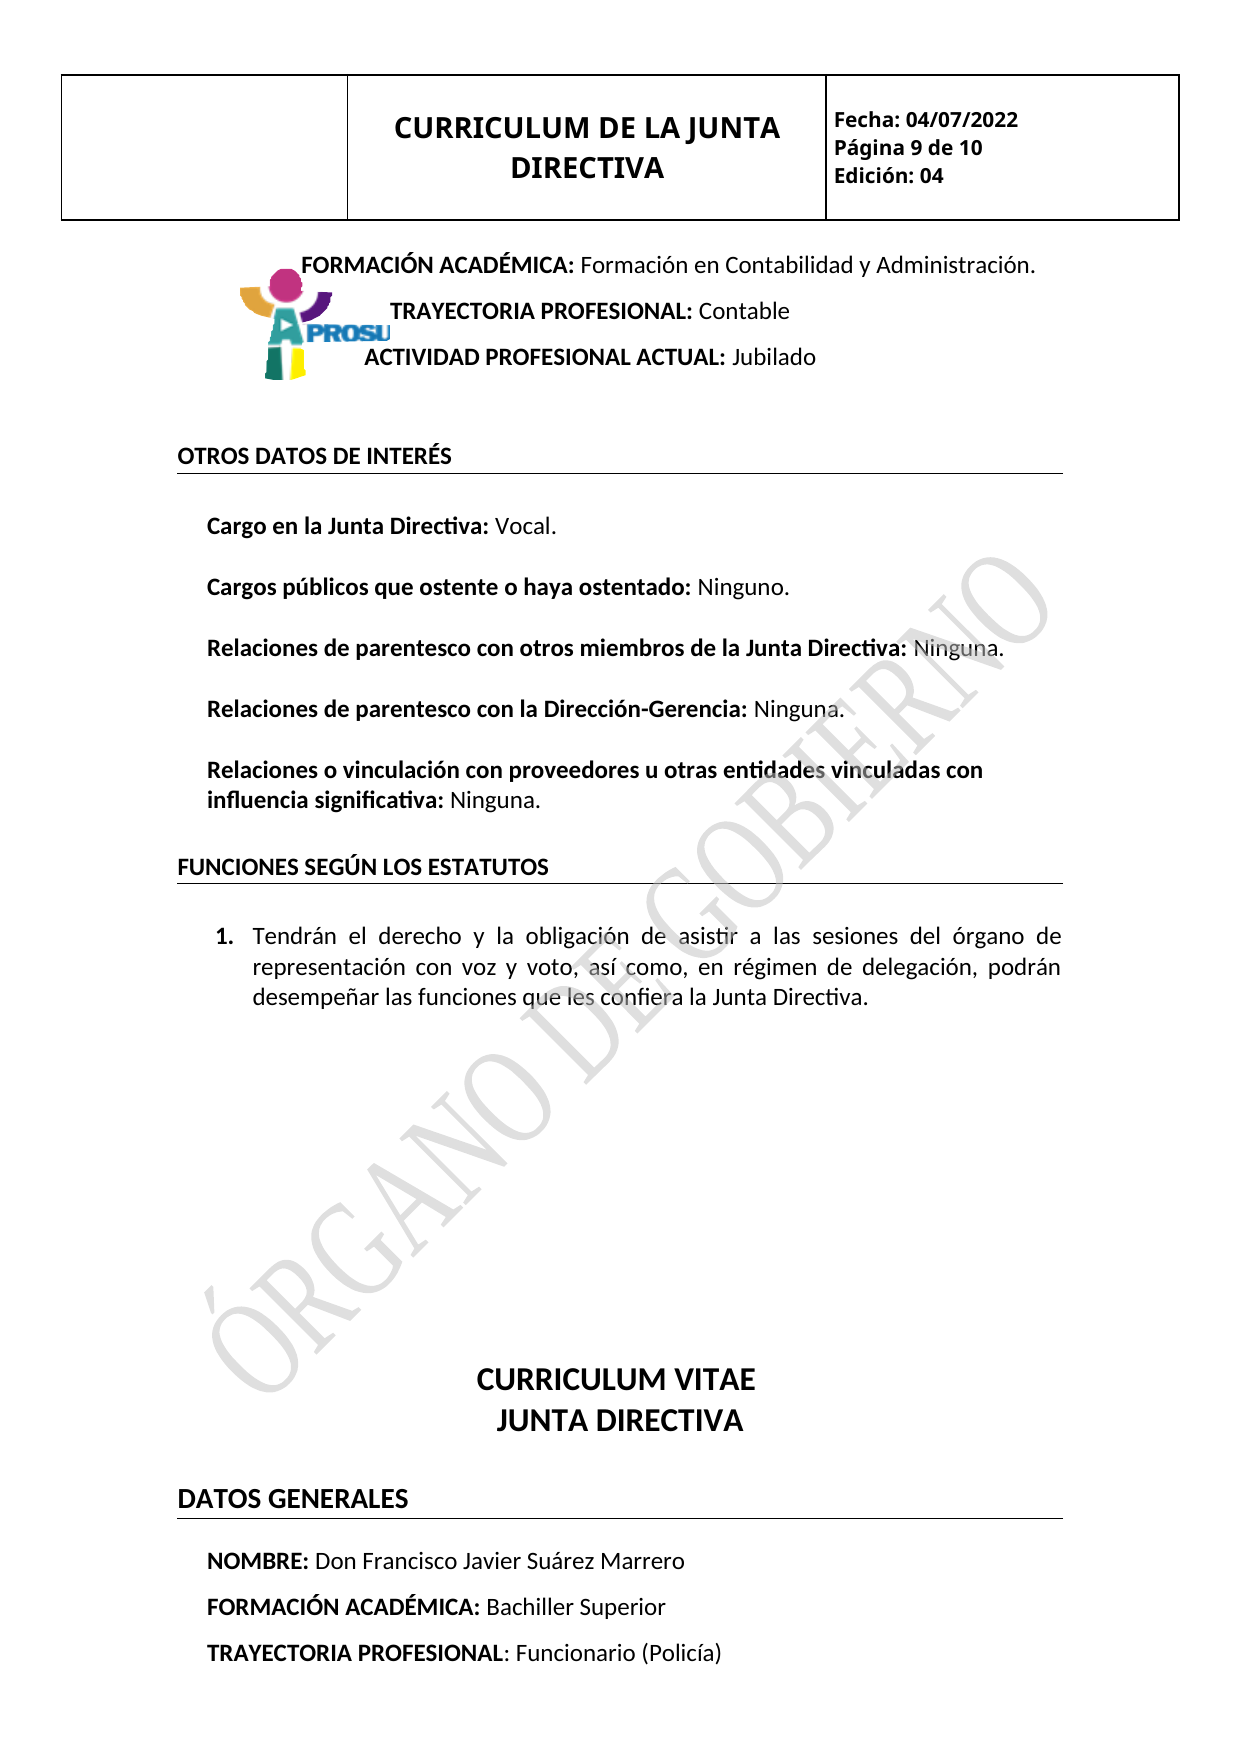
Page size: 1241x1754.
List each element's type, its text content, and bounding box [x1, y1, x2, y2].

text Relaciones de parentesco con otros miembros de la Junta Directiva: Ninguna. [207, 632, 928, 663]
text Relaciones de parentesco con otros miembros de la Junta Directiva: Ninguna. [971, 632, 1063, 663]
text [1022, 571, 1063, 602]
text Cargos públicos que ostente o haya ostentado: Ninguno. [207, 571, 965, 602]
text Relaciones de parentesco con la Dirección-Gerencia: Ninguna. [207, 693, 894, 724]
text TRAYECTORIA PROFESIONAL: Contable [305, 295, 1063, 326]
text TRAYECTORIA PROFESIONAL: Funcionario (Policía) [207, 1637, 1063, 1667]
list DATOS GENERALES [177, 1480, 1063, 1518]
text [900, 693, 1063, 724]
text [969, 571, 1033, 602]
text Relaciones o vinculación con proveedores u otras entidades vinculadas con influencia significativa: Ninguna. [207, 754, 850, 815]
list [706, 851, 775, 883]
text ACTIVIDAD PROFESIONAL ACTUAL: Jubilado [282, 341, 1063, 372]
text JUNTA DIRECTIVA [177, 1399, 1063, 1439]
text [207, 341, 268, 372]
text NOMBRE: Don Francisco Javier Suárez Marrero [207, 1545, 1063, 1576]
list Tendrán el derecho y la obligación de asistir a las sesiones del órgano de representación con voz y voto, así como, en régimen de delegación, podrán desempeñar las funciones que les confiera la Junta Directiva. [215, 921, 1063, 1012]
text CURRICULUM VITAE [177, 1358, 1063, 1399]
text [207, 295, 275, 326]
text FORMACIÓN ACADÉMICA: Bachiller Superior [207, 1591, 1063, 1622]
list FUNCIONES SEGÚN LOS ESTATUTOS [177, 851, 712, 883]
list OTROS DATOS DE INTERÉS [177, 440, 1063, 473]
text Cargo en la Junta Directiva: Vocal. [207, 510, 1063, 541]
list [773, 851, 1063, 883]
text [262, 295, 316, 326]
text FORMACIÓN ACADÉMICA: Formación en Contabilidad y Administración. [207, 250, 1063, 280]
text Relaciones o vinculación con proveedores u otras entidades vinculadas con influencia significativa: Ninguna. [808, 754, 1063, 815]
